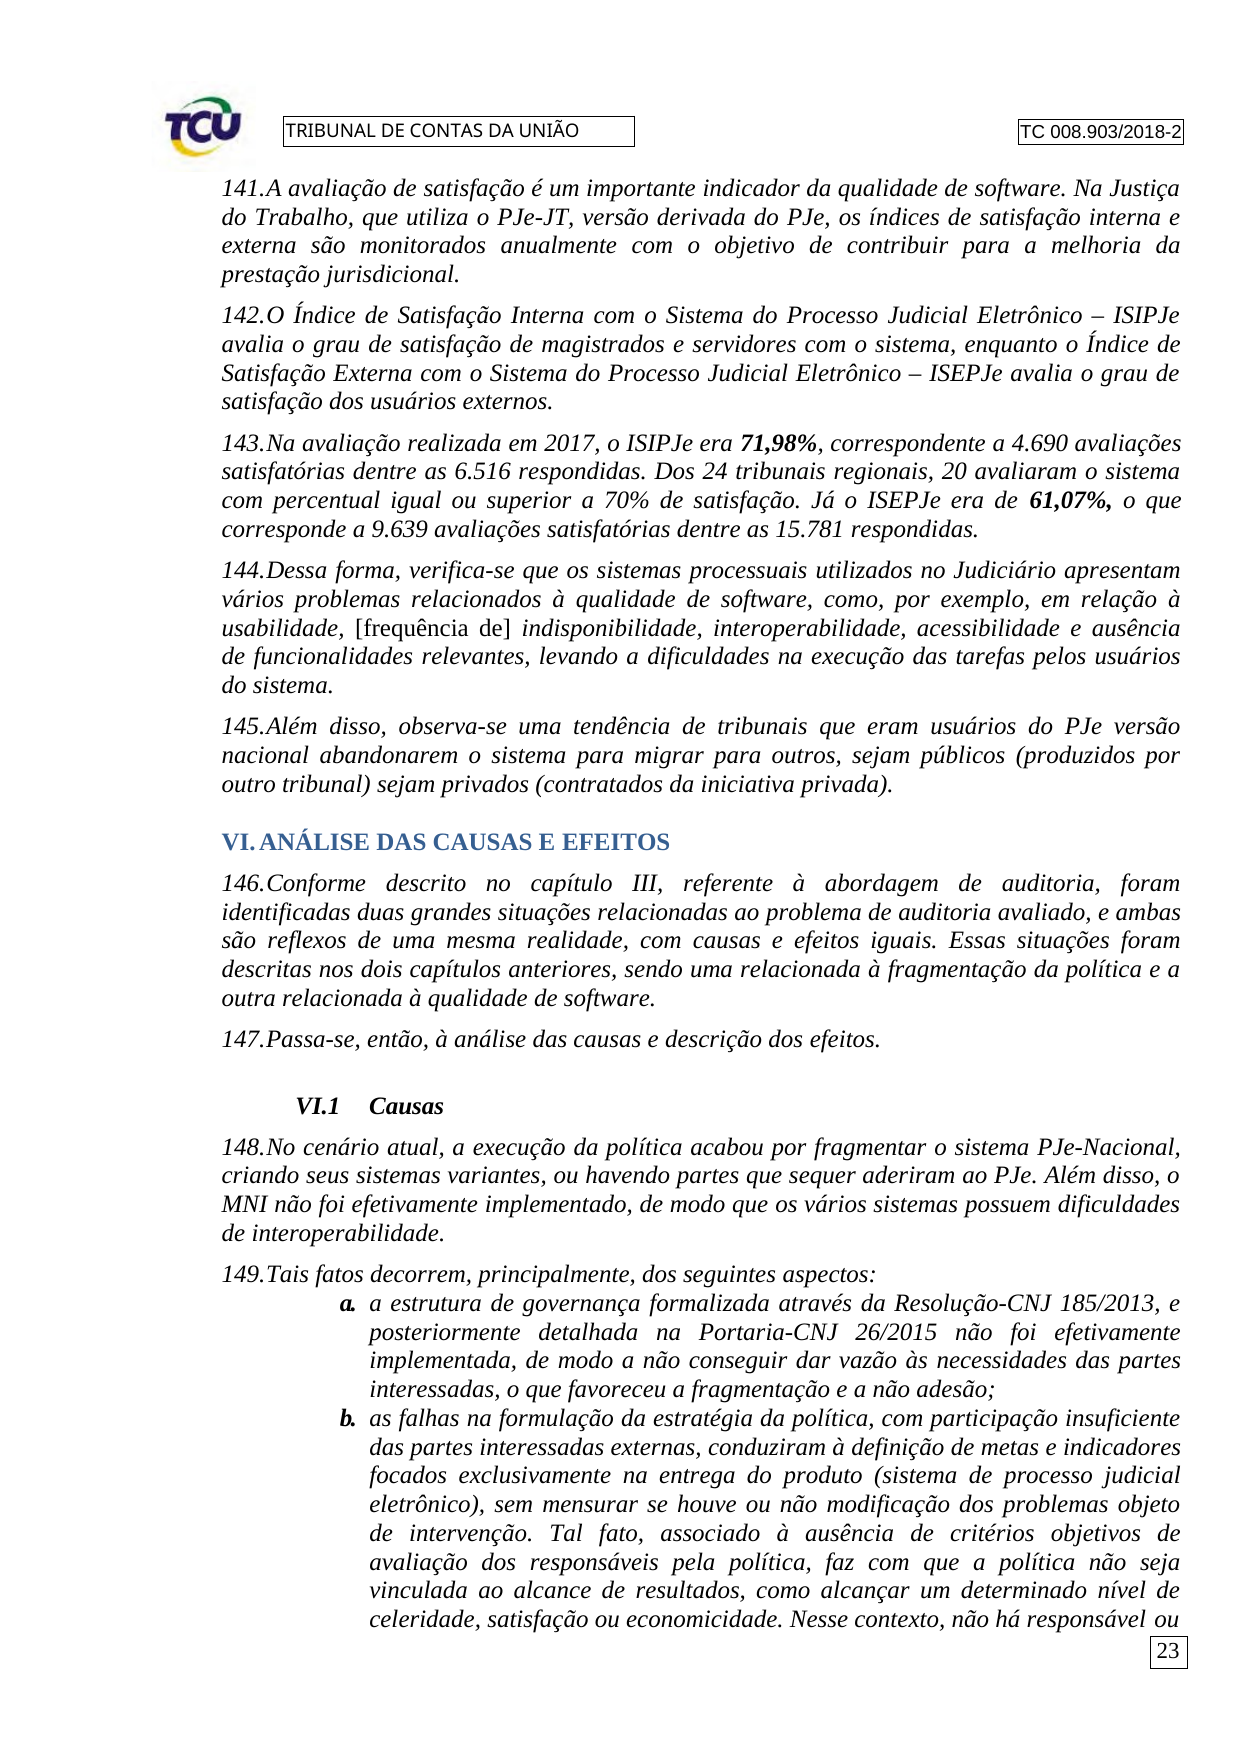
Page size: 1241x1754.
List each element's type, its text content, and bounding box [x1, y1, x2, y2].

list O Índice de Satisfação Interna com o Sistema do Processo Judicial Eletrônico – ISIPJe avalia o grau de satisfação de magistrados e servidores com o sistema, enquanto o Índice de Satisfação Externa com o Sistema do Processo Judicial Eletrônico – ISEPJe avalia o grau de satisfação dos usuários externos. [221, 300, 1182, 415]
list a estrutura de governança formalizada através da Resolução-CNJ 185/2013, e posteriormente detalhada na Portaria-CNJ 26/2015 não foi efetivamente implementada, de modo a não conseguir dar vazão às necessidades das partes interessadas, o que favoreceu a fragmentação e a não adesão; [339, 1288, 1182, 1403]
subtitle Causas [295, 1091, 1230, 1119]
picture [151, 81, 257, 172]
list Conforme descrito no capítulo III, referente à abordagem de auditoria, foram identificadas duas grandes situações relacionadas ao problema de auditoria avaliado, e ambas são reflexos de uma mesma realidade, com causas e efeitos iguais. Essas situações foram descritas nos dois capítulos anteriores, sendo uma relacionada à fragmentação da política e a outra relacionada à qualidade de software. [221, 868, 1182, 1012]
list Tais fatos decorrem, principalmente, dos seguintes aspectos: [221, 1259, 1230, 1288]
list Dessa forma, verifica-se que os sistemas processuais utilizados no Judiciário apresentam vários problemas relacionados à qualidade de software, como, por exemplo, em relação à usabilidade, [frequência de] indisponibilidade, interoperabilidade, acessibilidade e ausência de funcionalidades relevantes, levando a dificuldades na execução das tarefas pelos usuários do sistema. [221, 555, 1181, 699]
list Passa-se, então, à análise das causas e descrição dos efeitos. [221, 1024, 1230, 1053]
list A avaliação de satisfação é um importante indicador da qualidade de software. Na Justiça do Trabalho, que utiliza o PJe-JT, versão derivada do PJe, os índices de satisfação interna e externa são monitorados anualmente com o objetivo de contribuir para a melhoria da prestação jurisdicional. [221, 173, 1181, 288]
list Na avaliação realizada em 2017, o ISIPJe era 71,98%, correspondente a 4.690 avaliações satisfatórias dentre as 6.516 respondidas. Dos 24 tribunais regionais, 20 avaliaram o sistema com percentual igual ou superior a 70% de satisfação. Já o ISEPJe era de 61,07%, o que corresponde a 9.639 avaliações satisfatórias dentre as 15.781 respondidas. [221, 428, 1182, 543]
list Além disso, observa-se uma tendência de tribunais que eram usuários do PJe versão nacional abandonarem o sistema para migrar para outros, sejam públicos (produzidos por outro tribunal) sejam privados (contratados da iniciativa privada). [221, 711, 1181, 798]
subtitle ANÁLISE DAS CAUSAS E EFEITOS [221, 827, 1230, 856]
list No cenário atual, a execução da política acabou por fragmentar o sistema PJe-Nacional, criando seus sistemas variantes, ou havendo partes que sequer aderiram ao PJe. Além disso, o MNI não foi efetivamente implementado, de modo que os vários sistemas possuem dificuldades de interoperabilidade. [221, 1132, 1182, 1247]
list as falhas na formulação da estratégia da política, com participação insuficiente das partes interessadas externas, conduziram à definição de metas e indicadores focados exclusivamente na entrega do produto (sistema de processo judicial eletrônico), sem mensurar se houve ou não modificação dos problemas objeto de intervenção. Tal fato, associado à ausência de critérios objetivos de avaliação dos responsáveis pela política, faz com que a política não seja vinculada ao alcance de resultados, como alcançar um determinado nível de celeridade, satisfação ou economicidade. Nesse contexto, não há responsável ou [339, 1403, 1182, 1633]
